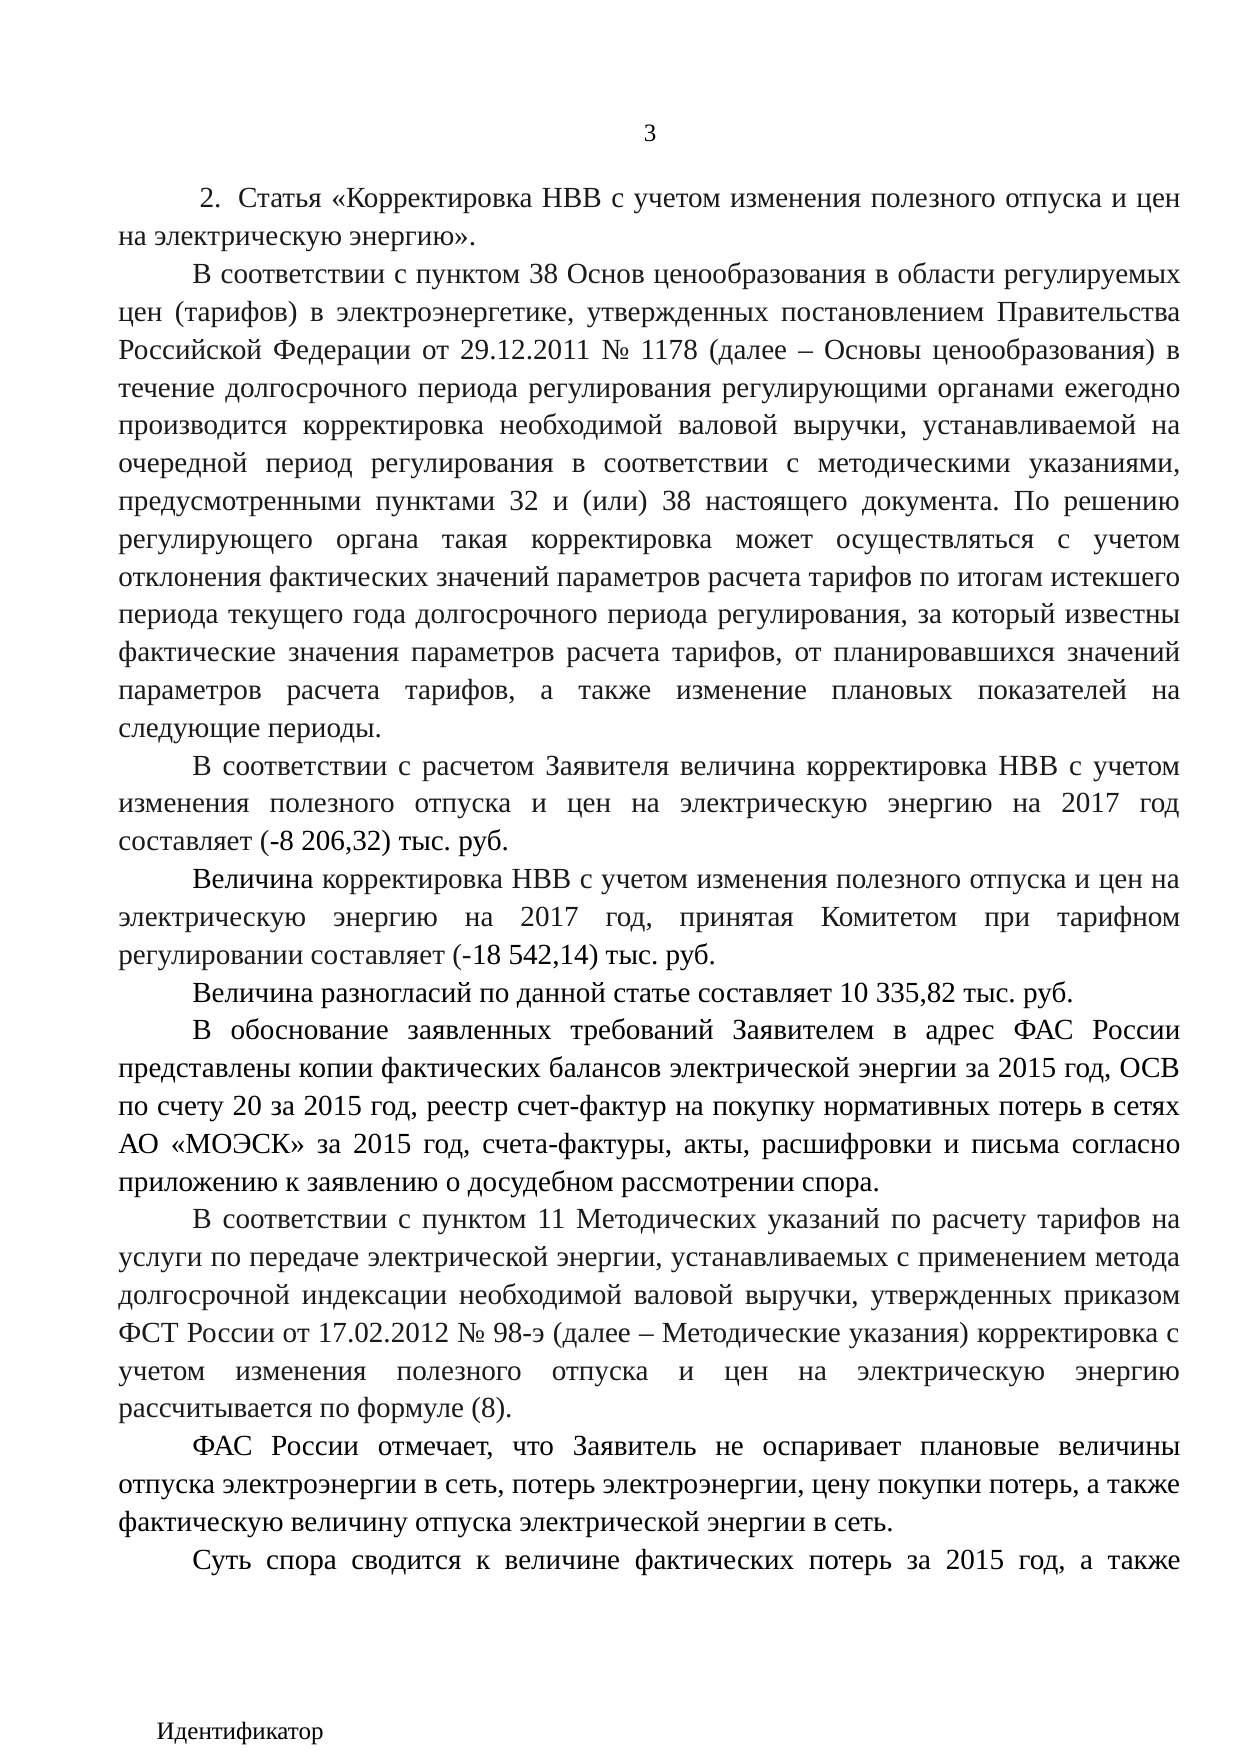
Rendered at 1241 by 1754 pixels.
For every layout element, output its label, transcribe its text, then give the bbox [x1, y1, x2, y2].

text В соответствии с пунктом 38 Основ ценообразования в области регулируемых цен (тарифов) в электроэнергетике, утвержденных постановлением Правительства Российской Федерации от 29.12.2011 № 1178 (далее – Основы ценообразования) в течение долгосрочного периода регулирования регулирующими органами ежегодно производится корректировка необходимой валовой выручки, устанавливаемой на очередной период регулирования в соответствии с методическими указаниями, предусмотренными пунктами 32 и (или) 38 настоящего документа. По решению регулирующего органа такая корректировка может осуществляться с учетом отклонения фактических значений параметров расчета тарифов по итогам истекшего периода текущего года долгосрочного периода регулирования, за который известны фактические значения параметров расчета тарифов, от планировавшихся значений параметров расчета тарифов, а также изменение плановых показателей на следующие периоды. [118, 252, 1181, 743]
text В обоснование заявленных требований Заявителем в адрес ФАС России представлены копии фактических балансов электрической энергии за 2015 год, ОСВ по счету 20 за 2015 год, реестр счет-фактур на покупку нормативных потерь в сетях АО «МОЭСК» за 2015 год, счета-фактуры, акты, расшифровки и письма согласно приложению к заявлению о досудебном рассмотрении спора. [118, 1008, 1181, 1197]
text 2. Статья «Корректировка НВВ с учетом изменения полезного отпуска и цен на электрическую энергию». [118, 176, 1181, 252]
text В соответствии с расчетом Заявителя величина корректировка НВВ с учетом изменения полезного отпуска и цен на электрическую энергию на 2017 год составляет (-8 206,32) тыс. руб. [118, 743, 1181, 857]
text Суть спора сводится к величине фактических потерь за 2015 год, а также [118, 1538, 1181, 1575]
text В соответствии с пунктом 11 Методических указаний по расчету тарифов на услуги по передаче электрической энергии, устанавливаемых с применением метода долгосрочной индексации необходимой валовой выручки, утвержденных приказом ФСТ России от 17.02.2012 № 98-э (далее – Методические указания) корректировка с учетом изменения полезного отпуска и цен на электрическую энергию рассчитывается по формуле (8). [118, 1197, 1181, 1424]
text Величина корректировка НВВ с учетом изменения полезного отпуска и цен на электрическую энергию на 2017 год, принятая Комитетом при тарифном регулировании составляет (-18 542,14) тыс. руб. [118, 857, 1181, 970]
text Величина разногласий по данной статье составляет 10 335,82 тыс. руб. [118, 970, 1181, 1008]
text ФАС России отмечает, что Заявитель не оспаривает плановые величины отпуска электроэнергии в сеть, потерь электроэнергии, цену покупки потерь, а также фактическую величину отпуска электрической энергии в сеть. [118, 1424, 1181, 1538]
